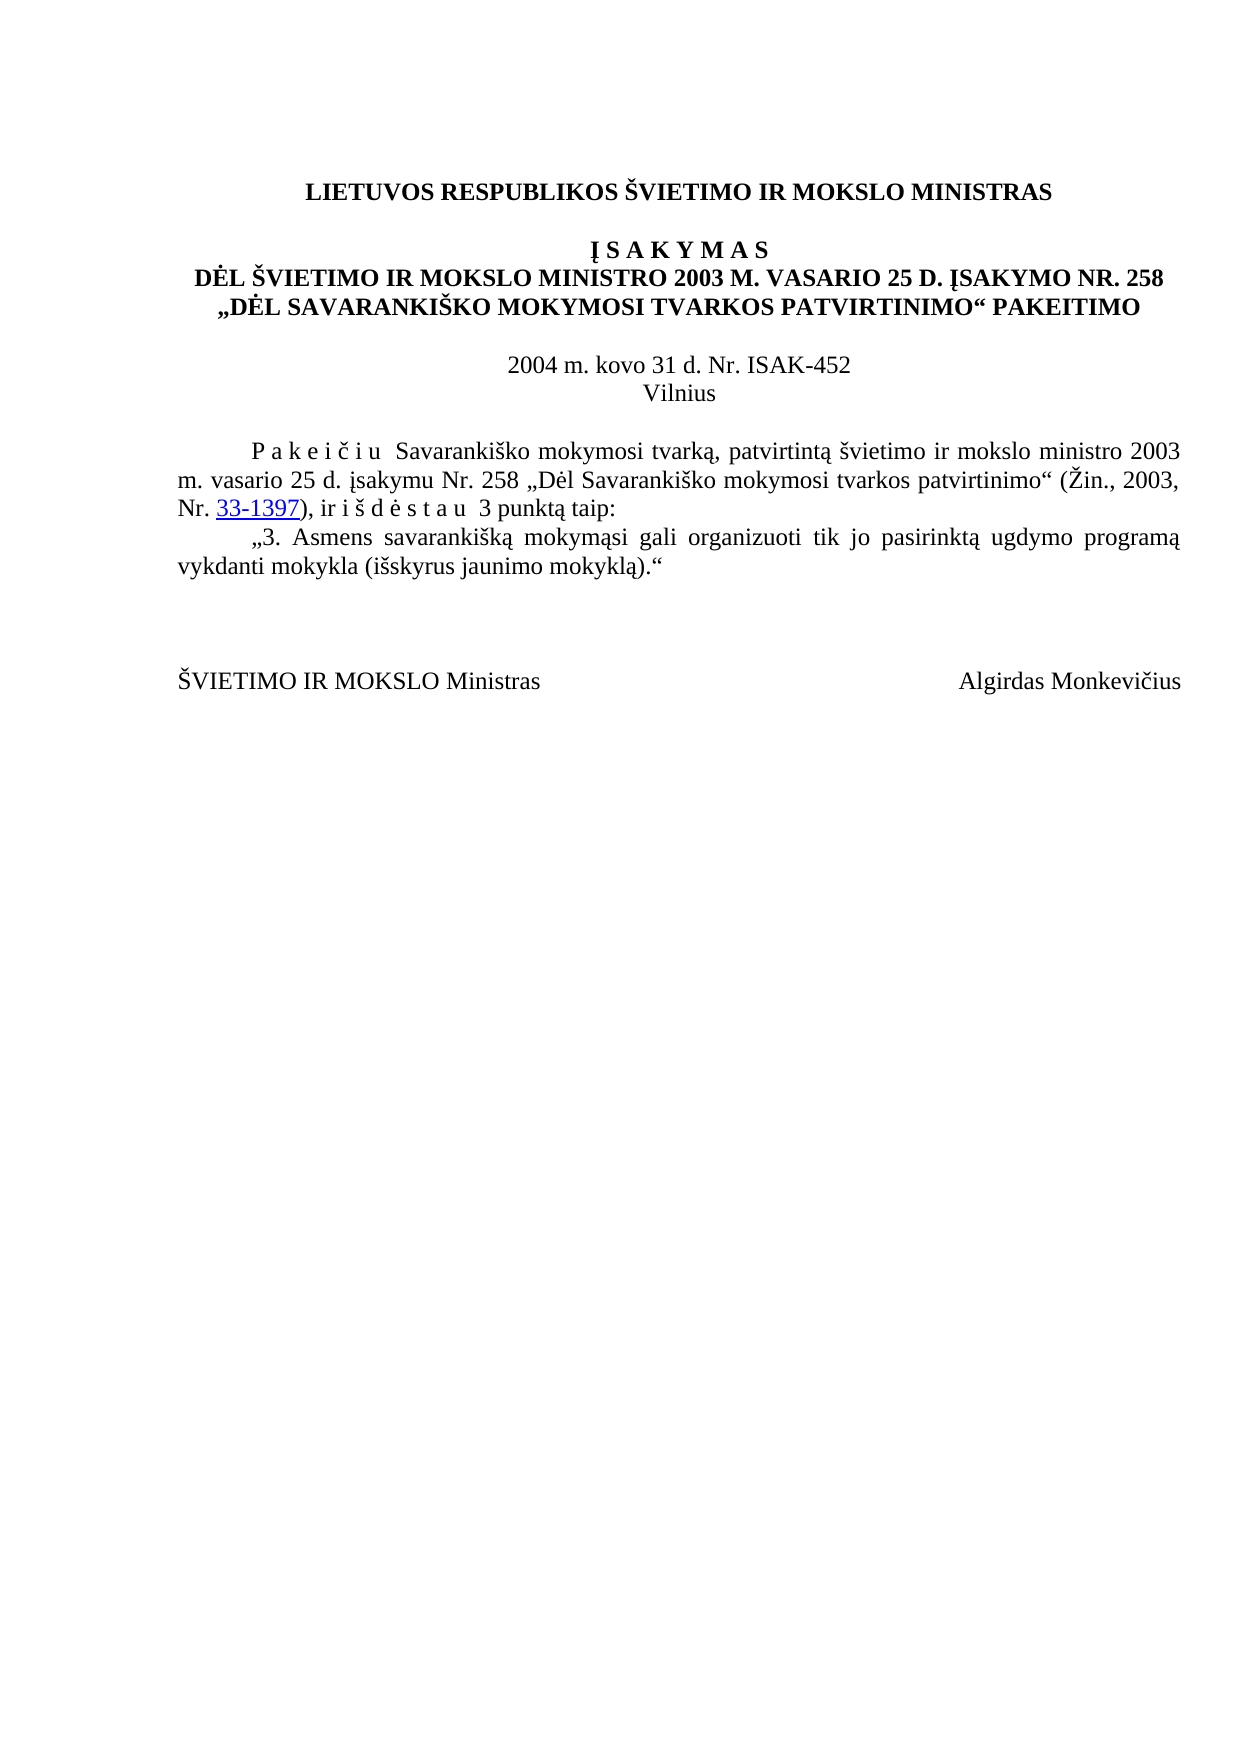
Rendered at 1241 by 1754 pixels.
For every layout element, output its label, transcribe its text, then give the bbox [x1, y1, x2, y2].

text Į S A K Y M A S [177, 235, 1181, 263]
text ŠVIETIMO IR MOKSLO Ministras Algirdas Monkevičius [177, 666, 1181, 695]
text Vilnius [177, 378, 1181, 407]
text DĖL ŠVIETIMO IR MOKSLO MINISTRO 2003 M. VASARIO 25 D. ĮSAKYMO NR. 258 „DĖL SAVARANKIŠKO MOKYMOSI TVARKOS PATVIRTINIMO“ PAKEITIMO [177, 263, 1181, 321]
text „3. Asmens savarankišką mokymąsi gali organizuoti tik jo pasirinktą ugdymo programą vykdanti mokykla (išskyrus jaunimo mokyklą).“ [177, 522, 1181, 580]
text 2004 m. kovo 31 d. Nr. ISAK-452 [177, 350, 1181, 378]
text Pakeičiu Savarankiško mokymosi tvarką, patvirtintą švietimo ir mokslo ministro 2003 m. vasario 25 d. įsakymu Nr. 258 „Dėl Savarankiško mokymosi tvarkos patvirtinimo“ (Žin., 2003, Nr. 33-1397), ir išdėstau 3 punktą taip: [177, 436, 1181, 522]
text LIETUVOS RESPUBLIKOS ŠVIETIMO IR MOKSLO MINISTRAS [177, 177, 1181, 206]
